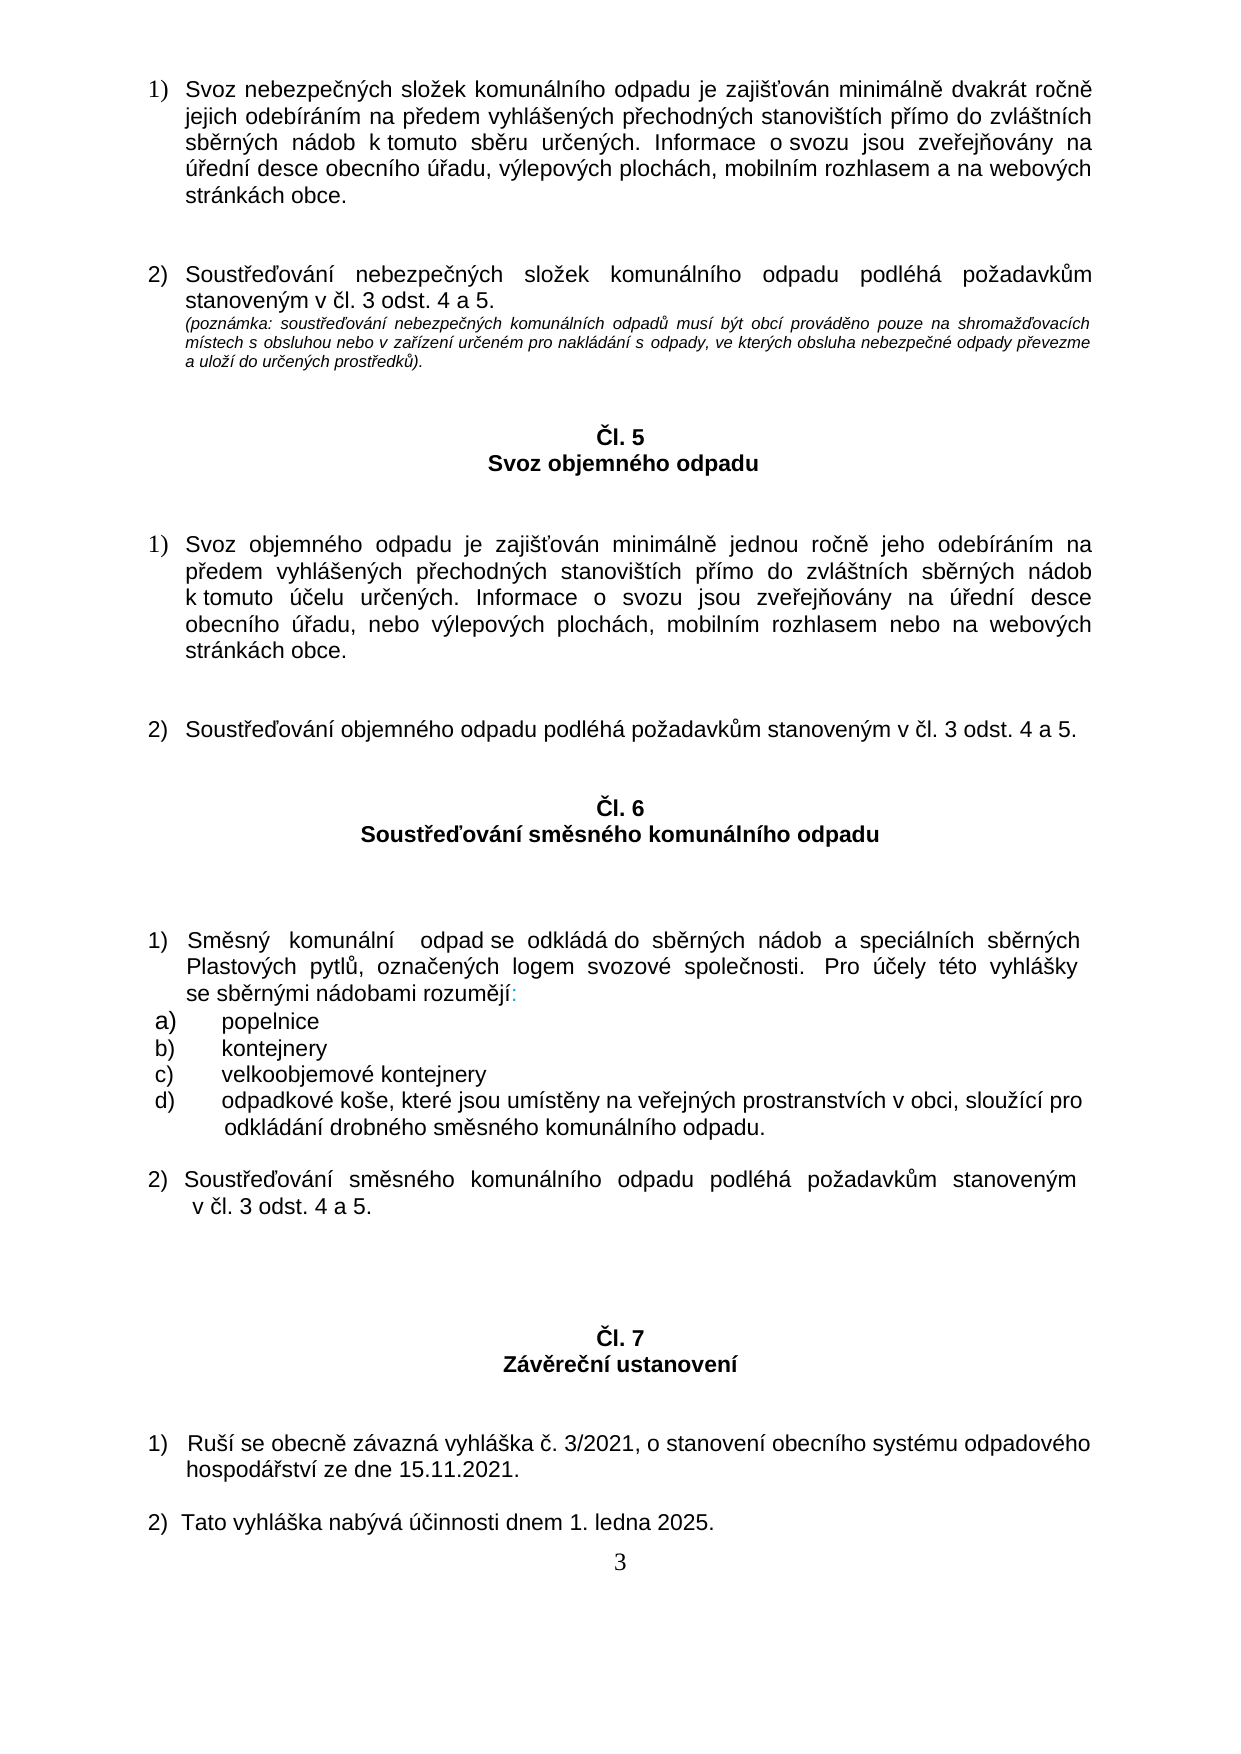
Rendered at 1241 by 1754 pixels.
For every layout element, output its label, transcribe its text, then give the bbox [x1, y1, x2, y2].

text Čl. 7 [148, 1324, 1092, 1351]
text 2) Soustřeďování směsného komunálního odpadu podléhá požadavkům stanoveným v čl. 3 odst. 4 a 5. [148, 1166, 1092, 1219]
text Svoz objemného odpadu [148, 450, 1092, 476]
text Soustřeďování směsného komunálního odpadu [148, 821, 1092, 848]
list Soustřeďování nebezpečných složek komunálního odpadu podléhá požadavkům stanoveným v čl. 3 odst. 4 a 5. [148, 261, 1092, 313]
text Závěreční ustanovení [148, 1351, 1092, 1377]
text hospodářství ze dne 15.11.2021. [148, 1456, 1092, 1483]
text 1) Směsný komunální odpad se odkládá do sběrných nádob a speciálních sběrných [148, 927, 1092, 953]
list Soustřeďování objemného odpadu podléhá požadavkům stanoveným v čl. 3 odst. 4 a 5. [148, 716, 1092, 742]
text 1) Ruší se obecně závazná vyhláška č. 3/2021, o stanovení obecního systému odpadového [148, 1430, 1092, 1456]
list odpadkové koše, které jsou umístěny na veřejných prostranstvích v obci, sloužící pro [148, 1087, 1092, 1114]
text Čl. 5 [148, 424, 1092, 450]
text Čl. 6 [148, 795, 1092, 821]
list velkoobjemové kontejnery [148, 1061, 1092, 1087]
list Svoz nebezpečných složek komunálního odpadu je zajišťován minimálně dvakrát ročně jejich odebíráním na předem vyhlášených přechodných stanovištích přímo do zvláštních sběrných nádob k tomuto sběru určených. Informace o svozu jsou zveřejňovány na úřední desce obecního úřadu, výlepových plochách, mobilním rozhlasem a na webových stránkách obce. [148, 74, 1092, 208]
text odkládání drobného směsného komunálního odpadu. [148, 1114, 1092, 1140]
text (poznámka: soustřeďování nebezpečných komunálních odpadů musí být obcí prováděno pouze na shromažďovacích místech s obsluhou nebo v zařízení určeném pro nakládání s odpady, ve kterých obsluha nebezpečné odpady převezme a uloží do určených prostředků). [185, 313, 1092, 371]
list Svoz objemného odpadu je zajišťován minimálně jednou ročně jeho odebíráním na předem vyhlášených přechodných stanovištích přímo do zvláštních sběrných nádob k tomuto účelu určených. Informace o svozu jsou zveřejňovány na úřední desce obecního úřadu, nebo výlepových plochách, mobilním rozhlasem nebo na webových stránkách obce. [148, 529, 1092, 663]
text se sběrnými nádobami rozumějí: [148, 979, 1092, 1006]
text Plastových pytlů, označených logem svozové společnosti. Pro účely této vyhlášky [148, 953, 1092, 979]
list kontejnery [148, 1034, 1092, 1061]
text 2) Tato vyhláška nabývá účinnosti dnem 1. ledna 2025. [148, 1509, 1092, 1535]
list popelnice [148, 1006, 1092, 1034]
